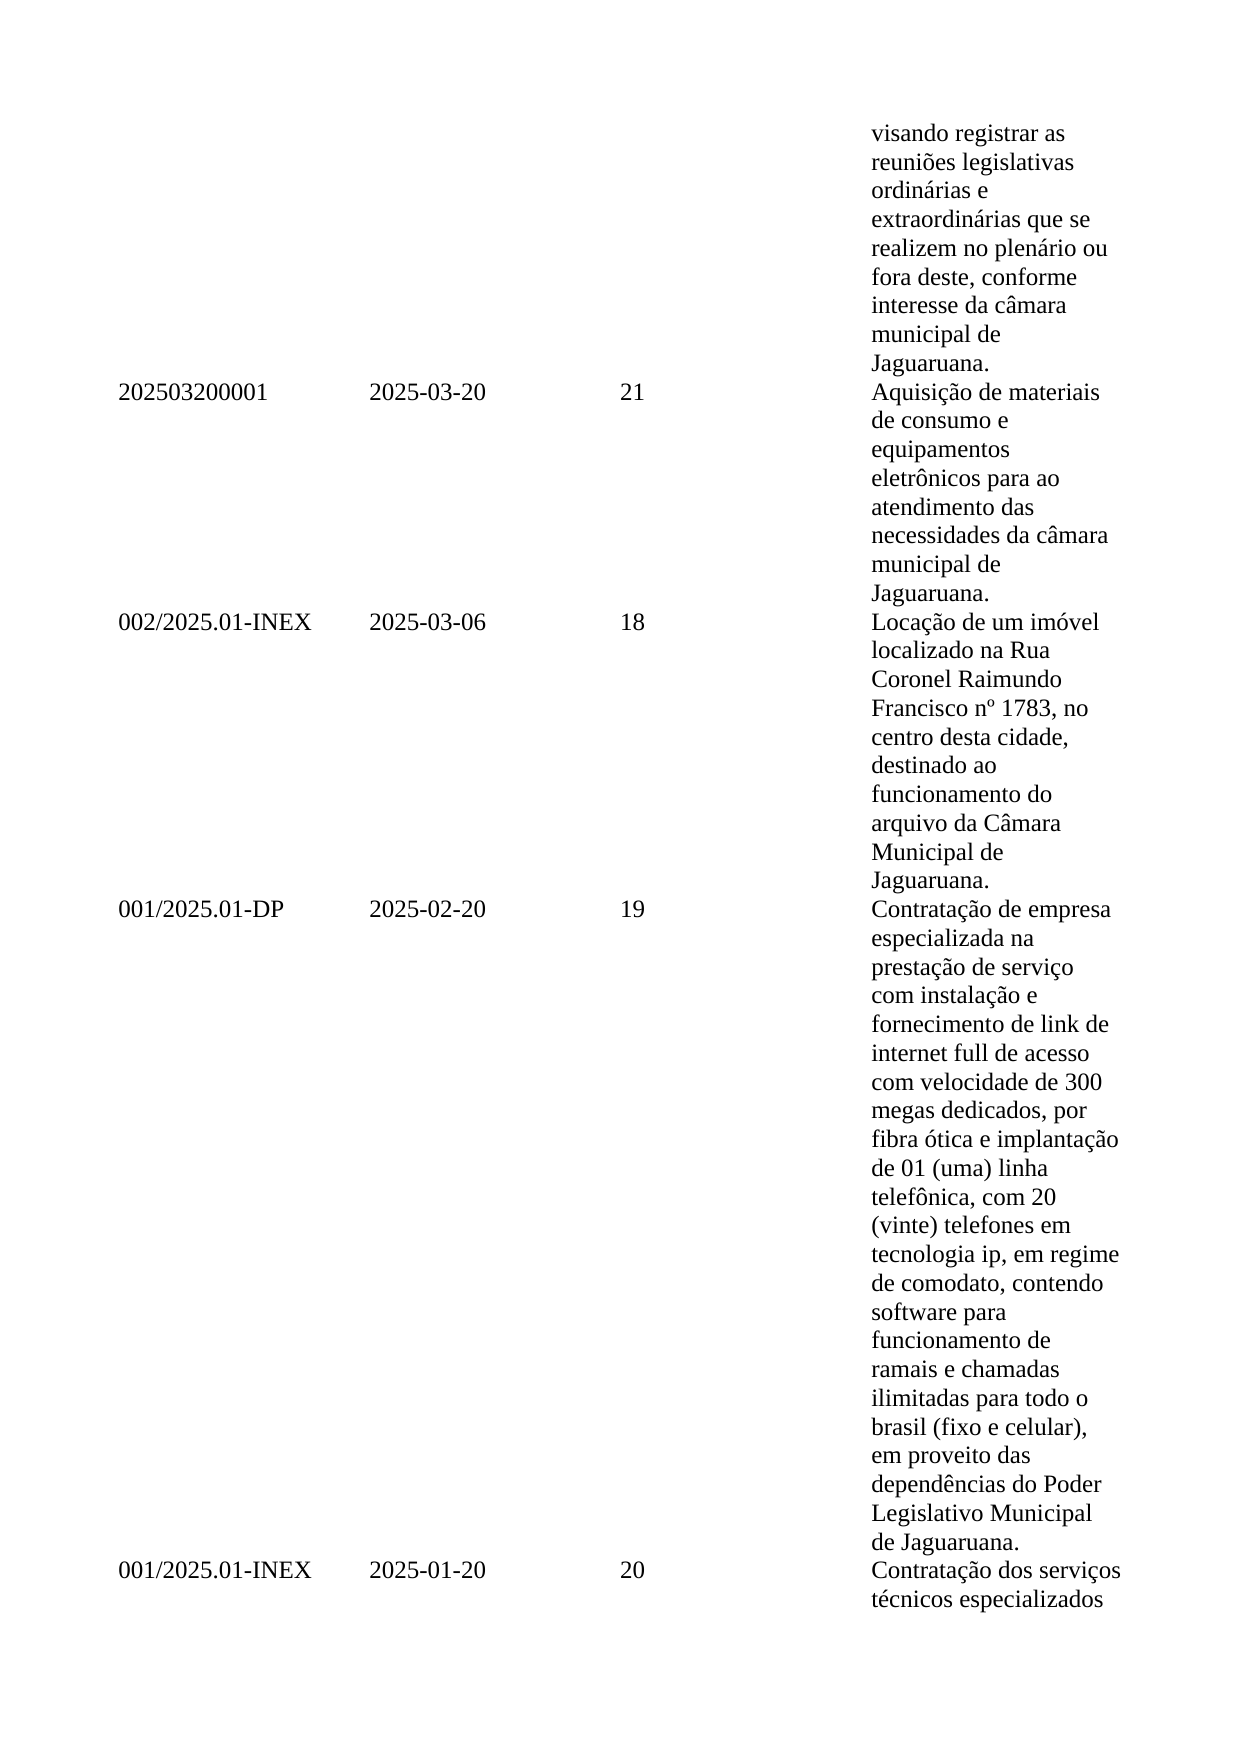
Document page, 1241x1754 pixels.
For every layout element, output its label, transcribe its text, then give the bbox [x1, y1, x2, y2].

table_cell 2025-02-20 [369, 894, 620, 1556]
table_cell 2025-03-20 [369, 377, 620, 607]
table_cell 001/2025.01-INEX [118, 1556, 369, 1613]
table_cell 2025-03-06 [369, 607, 620, 894]
table_cell visando registrar as reuniões legislativas ordinárias e extraordinárias que se realizem no plenário ou fora deste, conforme interesse da câmara municipal de Jaguaruana. [871, 118, 1122, 377]
table_cell 2025-01-20 [369, 1556, 620, 1613]
table_cell [620, 118, 871, 377]
table_cell Locação de um imóvel localizado na Rua Coronel Raimundo Francisco nº 1783, no centro desta cidade, destinado ao funcionamento do arquivo da Câmara Municipal de Jaguaruana. [871, 607, 1122, 894]
table_cell Contratação de empresa especializada na prestação de serviço com instalação e fornecimento de link de internet full de acesso com velocidade de 300 megas dedicados, por fibra ótica e implantação de 01 (uma) linha telefônica, com 20 (vinte) telefones em tecnologia ip, em regime de comodato, contendo software para funcionamento de ramais e chamadas ilimitadas para todo o brasil (fixo e celular), em proveito das dependências do Poder Legislativo Municipal de Jaguaruana. [871, 894, 1122, 1556]
table_cell 18 [620, 607, 871, 894]
table_cell Contratação dos serviços técnicos especializados [871, 1556, 1122, 1613]
table_cell 20 [620, 1556, 871, 1613]
table_cell 21 [620, 377, 871, 607]
table_cell [369, 118, 620, 377]
table_cell 19 [620, 894, 871, 1556]
table_cell 002/2025.01-INEX [118, 607, 369, 894]
table_cell [118, 118, 369, 377]
table_cell 001/2025.01-DP [118, 894, 369, 1556]
table_cell Aquisição de materiais de consumo e equipamentos eletrônicos para ao atendimento das necessidades da câmara municipal de Jaguaruana. [871, 377, 1122, 607]
table_cell 202503200001 [118, 377, 369, 607]
